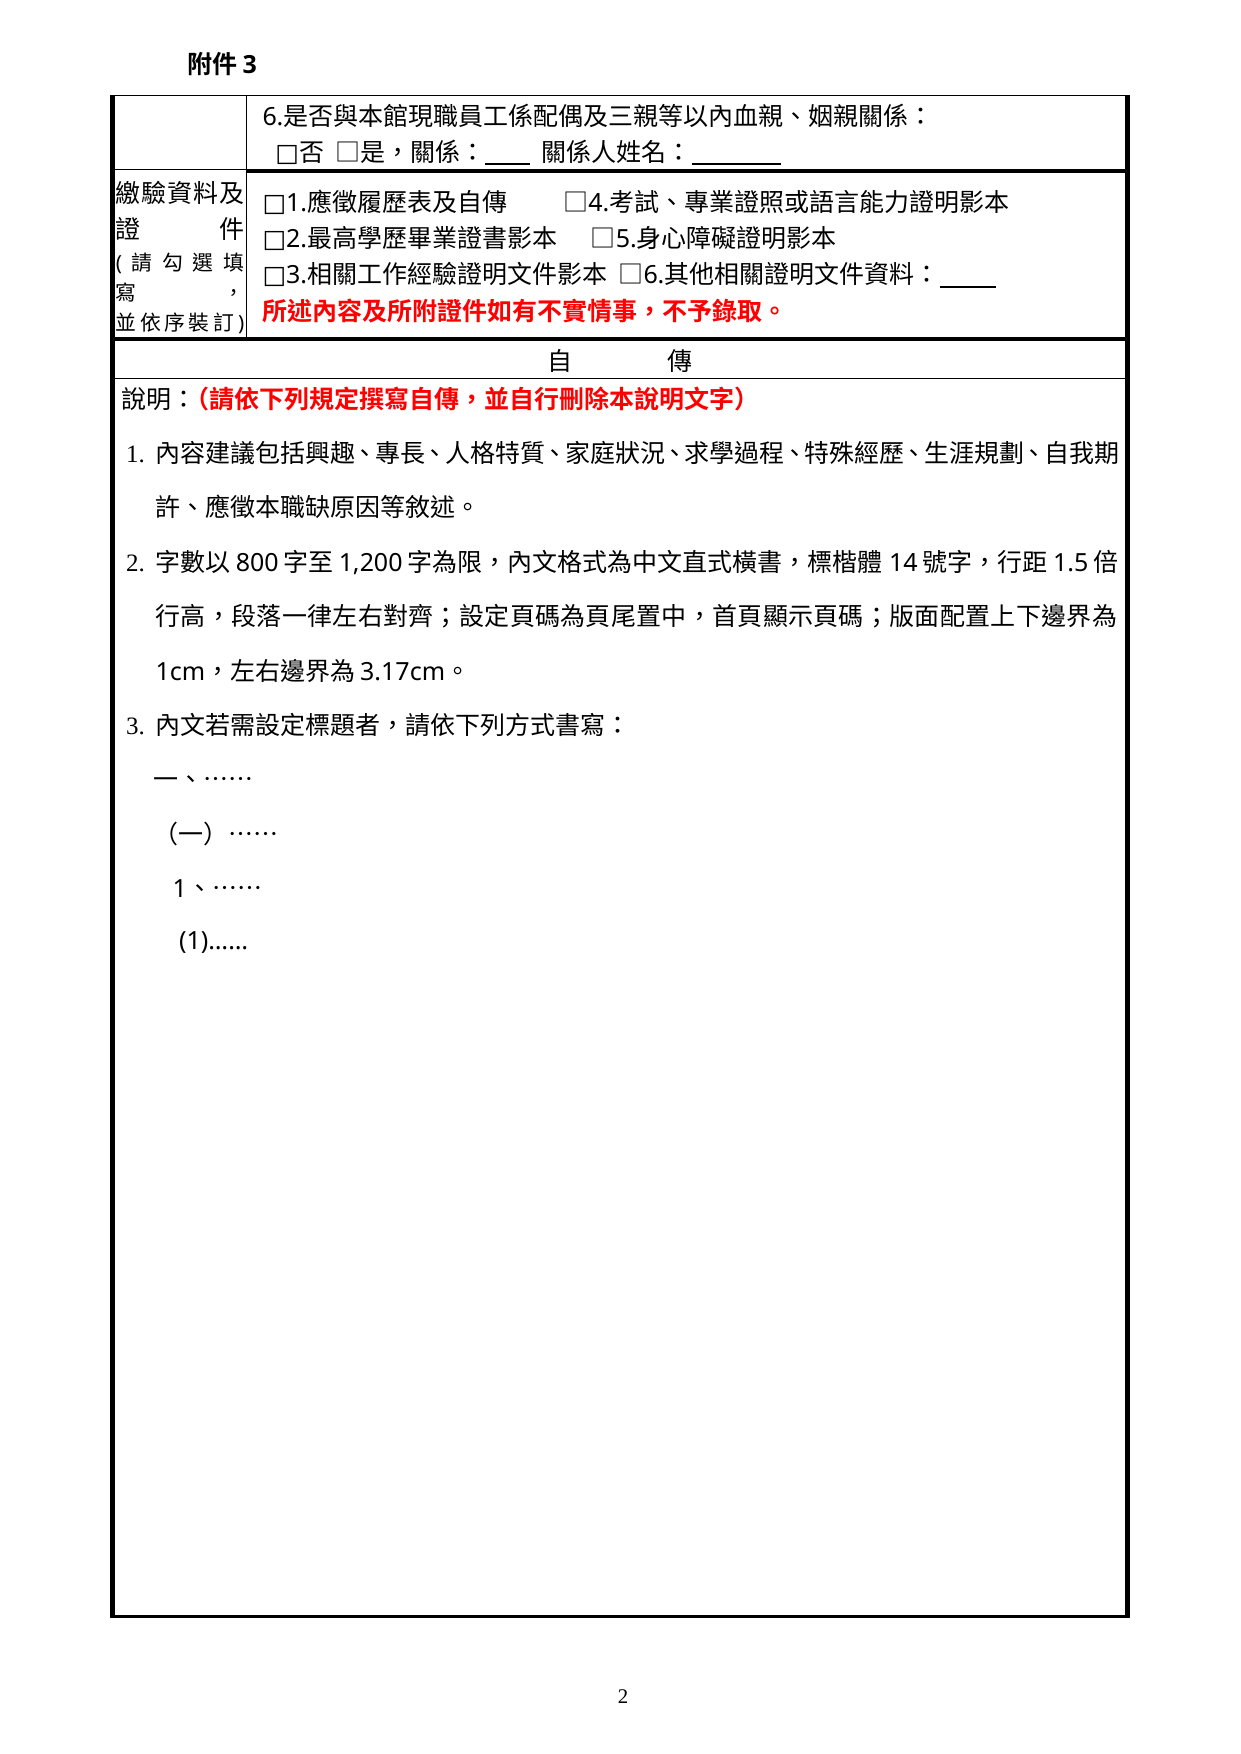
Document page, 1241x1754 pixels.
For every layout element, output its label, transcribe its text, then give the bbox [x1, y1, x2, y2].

table_cell 6.是否與本館現職員工係配偶及三親等以內血親、姻親關係： □否 □是，關係： 關係人姓名： [247, 96, 1125, 169]
table_cell □1.應徵履歷表及自傳 □4.考試、專業證照或語言能力證明影本 □2.最高學歷畢業證書影本 □5.身心障礙證明影本 □3.相關工作經驗證明文件影本 □6.其他相關證明文件資料： 所述內容及所附證件如有不實情事，不予錄取。 [247, 173, 1125, 337]
table_cell 說明：（請依下列規定撰寫自傳，並自行刪除本說明文字） 內容建議包括興趣、專長、人格特質、家庭狀況、求學過程、特殊經歷、生涯規劃、自我期許、應徵本職缺原因等敘述。 字數以800字至1,200字為限，內文格式為中文直式橫書，標楷體14號字，行距1.5倍行高，段落一律左右對齊；設定頁碼為頁尾置中，首頁顯示頁碼；版面配置上下邊界為1cm，左右邊界為3.17cm。 內文若需設定標題者，請依下列方式書寫： 一、…… （一）…… 1、…… (1)…… [115, 379, 1125, 1615]
table_cell [115, 96, 246, 169]
table_cell 自 傳 [115, 341, 1125, 378]
table_cell 繳驗資料及證件 (請勾選填寫， 並依序裝訂) [115, 170, 246, 337]
